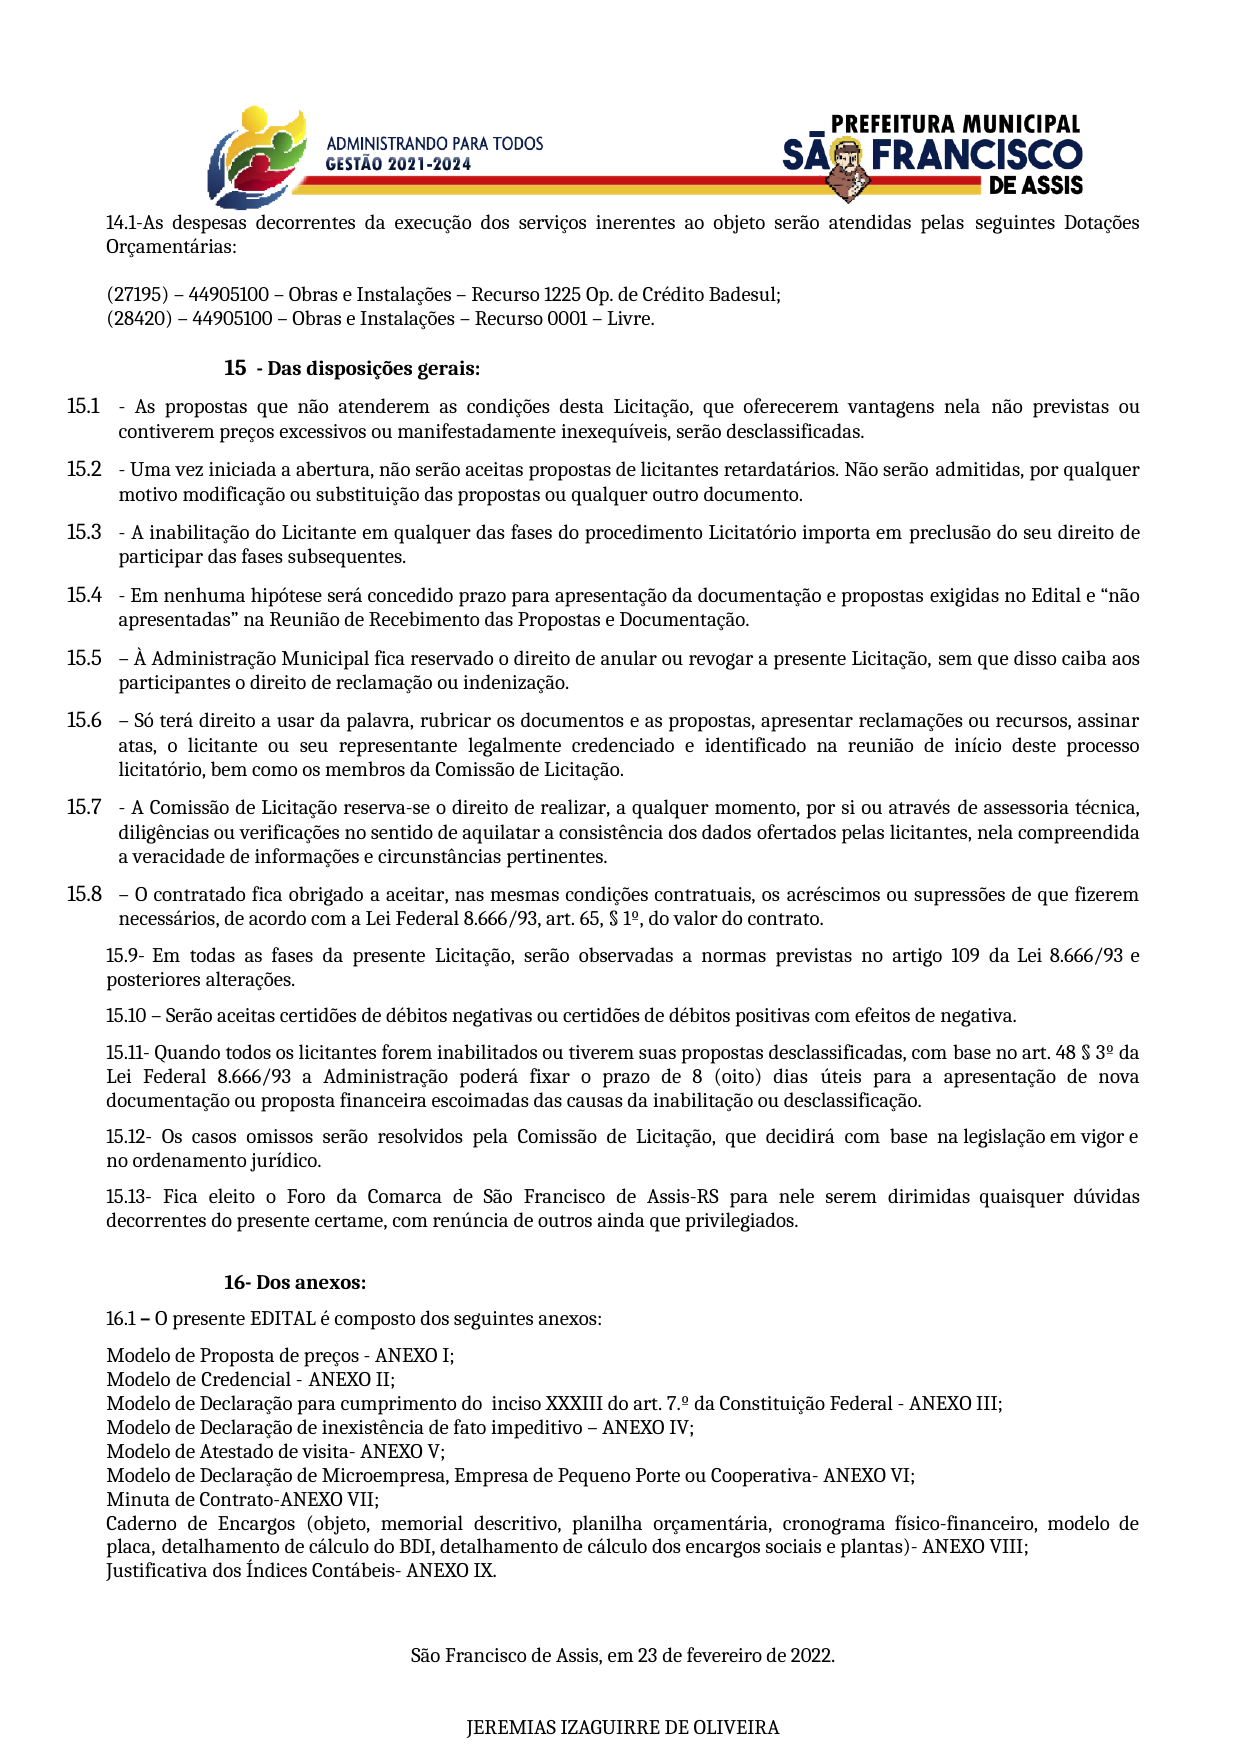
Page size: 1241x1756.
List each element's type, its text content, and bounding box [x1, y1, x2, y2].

text Modelo de Credencial - ANEXO II; [106, 1367, 1140, 1391]
text (28420) – 44905100 – Obras e Instalações – Recurso 0001 – Livre. [106, 306, 1140, 330]
text Modelo de Declaração de Microempresa, Empresa de Pequeno Porte ou Cooperativa- ANEXO VI; [106, 1463, 1140, 1487]
text 14.1-As despesas decorrentes da execução dos serviços inerentes ao objeto serão atendidas pelas seguintes Dotações Orçamentárias: [106, 210, 1140, 258]
text São Francisco de Assis, em 23 de fevereiro de 2022. [106, 1644, 1140, 1668]
list - A Comissão de Licitação reserva-se o direito de realizar, a qualquer momento, por si ou através de assessoria técnica, diligências ou verificações no sentido de aquilatar a consistência dos dados ofertados pelas licitantes, nela compreendida a veracidade de informações e circunstâncias pertinentes. [106, 794, 1140, 868]
text (27195) – 44905100 – Obras e Instalações – Recurso 1225 Op. de Crédito Badesul; [106, 282, 1140, 306]
text Caderno de Encargos (objeto, memorial descritivo, planilha orçamentária, cronograma físico-financeiro, modelo de placa, detalhamento de cálculo do BDI, detalhamento de cálculo dos encargos sociais e plantas)- ANEXO VIII; [106, 1511, 1140, 1559]
text 15.11- Quando todos os licitantes forem inabilitados ou tiverem suas propostas desclassificadas, com base no art. 48 § 3º da Lei Federal 8.666/93 a Administração poderá fixar o prazo de 8 (oito) dias úteis para a apresentação de nova documentação ou proposta financeira escoimadas das causas da inabilitação ou desclassificação. [106, 1040, 1140, 1112]
text Minuta de Contrato-ANEXO VII; [106, 1487, 1140, 1511]
list - Uma vez iniciada a abertura, não serão aceitas propostas de licitantes retardatários. Não serão admitidas, por qualquer motivo modificação ou substituição das propostas ou qualquer outro documento. [106, 456, 1140, 506]
list – À Administração Municipal fica reservado o direito de anular ou revogar a presente Licitação, sem que disso caiba aos participantes o direito de reclamação ou indenização. [106, 644, 1140, 695]
text Modelo de Atestado de visita- ANEXO V; [106, 1439, 1140, 1463]
subtitle 16- Dos anexos: [106, 1271, 1140, 1294]
text Modelo de Declaração para cumprimento do inciso XXXIII do art. 7.º da Constituição Federal - ANEXO III; [106, 1391, 1140, 1415]
text 15.9- Em todas as fases da presente Licitação, serão observadas a normas previstas no artigo 109 da Lei 8.666/93 e posteriores alterações. [106, 943, 1140, 991]
list - Em nenhuma hipótese será concedido prazo para apresentação da documentação e propostas exigidas no Edital e “não apresentadas” na Reunião de Recebimento das Propostas e Documentação. [106, 582, 1140, 632]
list - Das disposições gerais: [106, 354, 1140, 381]
text Justificativa dos Índices Contábeis- ANEXO IX. [106, 1559, 1140, 1583]
text JEREMIAS IZAGUIRRE DE OLIVEIRA [106, 1716, 1140, 1740]
list – O contratado fica obrigado a aceitar, nas mesmas condições contratuais, os acréscimos ou supressões de que fizerem necessários, de acordo com a Lei Federal 8.666/93, art. 65, § 1º, do valor do contrato. [106, 881, 1140, 931]
text Modelo de Proposta de preços - ANEXO I; [106, 1343, 1140, 1367]
list - As propostas que não atenderem as condições desta Licitação, que oferecerem vantagens nela não previstas ou contiverem preços excessivos ou manifestadamente inexequíveis, serão desclassificadas. [106, 393, 1140, 443]
list - A inabilitação do Licitante em qualquer das fases do procedimento Licitatório importa em preclusão do seu direito de participar das fases subsequentes. [106, 519, 1140, 569]
text 15.10 – Serão aceitas certidões de débitos negativas ou certidões de débitos positivas com efeitos de negativa. [106, 1004, 1140, 1028]
text 15.12- Os casos omissos serão resolvidos pela Comissão de Licitação, que decidirá com base na legislação em vigor e no ordenamento jurídico. [106, 1125, 1140, 1173]
text Modelo de Declaração de inexistência de fato impeditivo – ANEXO IV; [106, 1415, 1140, 1439]
list – Só terá direito a usar da palavra, rubricar os documentos e as propostas, apresentar reclamações ou recursos, assinar atas, o licitante ou seu representante legalmente credenciado e identificado na reunião de início deste processo licitatório, bem como os membros da Comissão de Licitação. [106, 707, 1140, 781]
text 15.13- Fica eleito o Foro da Comarca de São Francisco de Assis-RS para nele serem dirimidas quaisquer dúvidas decorrentes do presente certame, com renúncia de outros ainda que privilegiados. [106, 1185, 1140, 1233]
text 16.1 – O presente EDITAL é composto dos seguintes anexos: [106, 1307, 1140, 1331]
